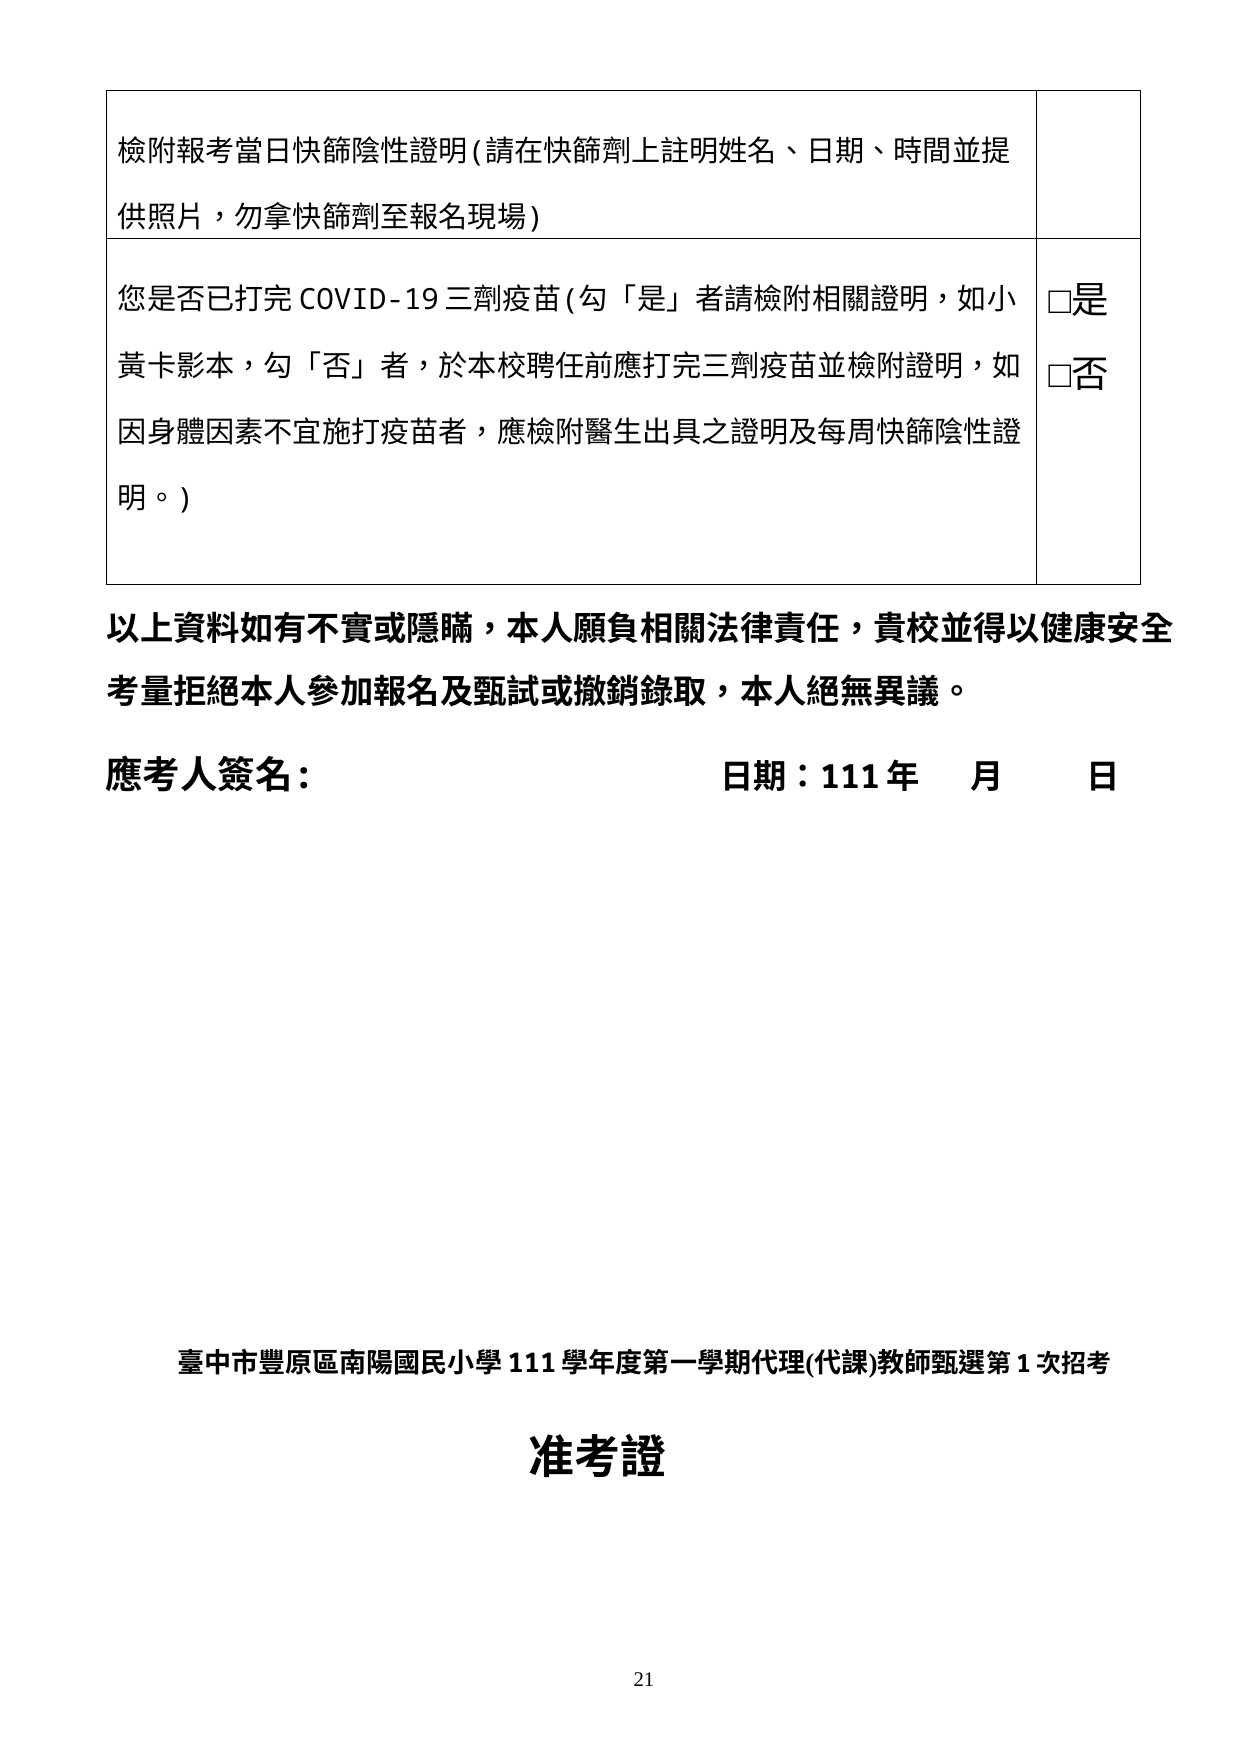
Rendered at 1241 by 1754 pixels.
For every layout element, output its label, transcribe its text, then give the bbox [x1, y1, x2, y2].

text 臺中市豐原區南陽國民小學111學年度第一學期代理(代課)教師甄選第1次招考 [106, 1318, 1181, 1381]
table_cell 您是否已打完COVID-19三劑疫苗(勾「是」者請檢附相關證明，如小黃卡影本，勾「否」者，於本校聘任前應打完三劑疫苗並檢附證明，如因身體因素不宜施打疫苗者，應檢附醫生出具之證明及每周快篩陰性證明。) [107, 239, 1036, 583]
table_cell 檢附報考當日快篩陰性證明(請在快篩劑上註明姓名、日期、時間並提供照片，勿拿快篩劑至報名現場) [107, 91, 1036, 238]
table_cell □是 □否 [1037, 239, 1140, 583]
text 准考證 [106, 1381, 1181, 1506]
table_cell [1037, 91, 1140, 238]
text 應考人簽名: 日期：111年 月 日 [105, 731, 1181, 793]
text 以上資料如有不實或隱瞞，本人願負相關法律責任，貴校並得以健康安全考量拒絕本人參加報名及甄試或撤銷錄取，本人絕無異議。 [106, 584, 1181, 709]
